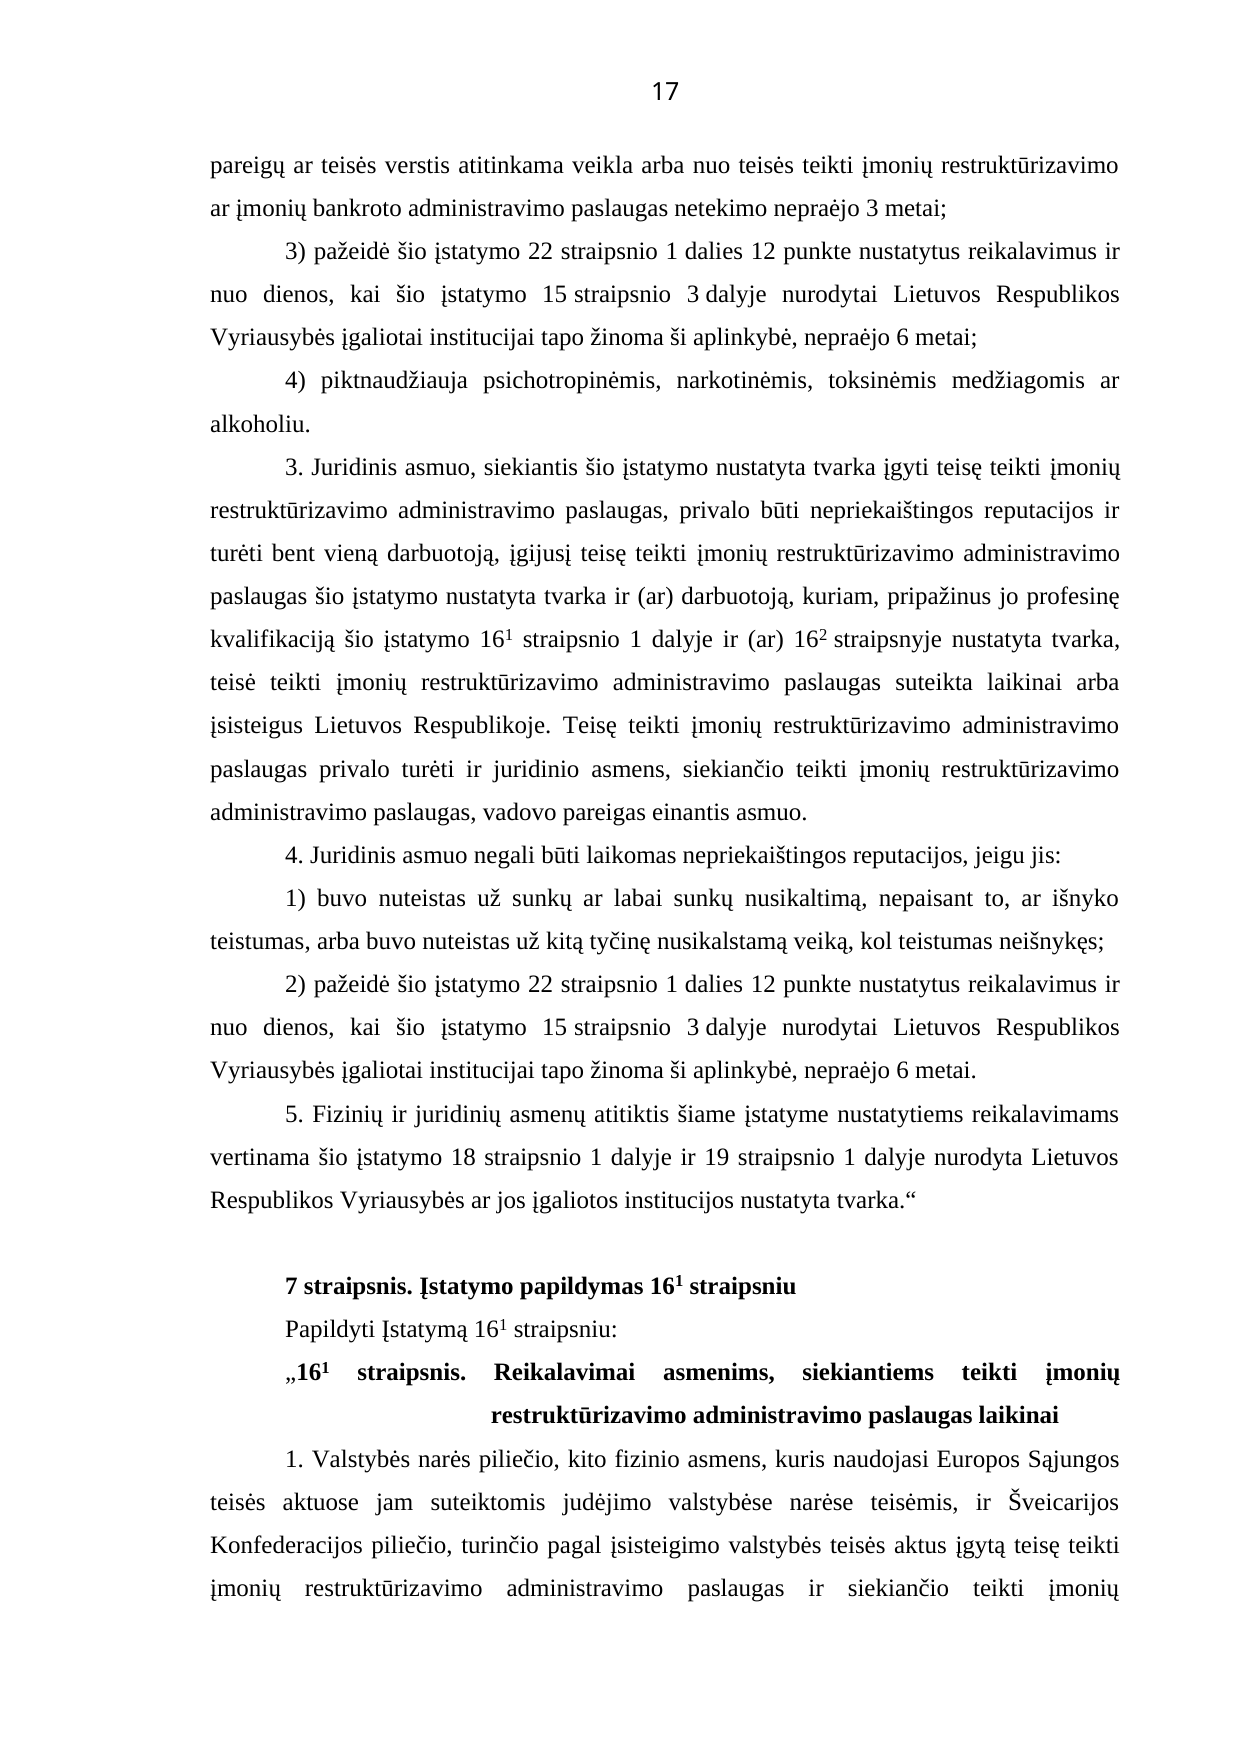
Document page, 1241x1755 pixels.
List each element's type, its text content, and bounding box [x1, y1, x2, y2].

text Papildyti Įstatymą 161 straipsniu: [210, 1314, 1120, 1343]
text „161 straipsnis. Reikalavimai asmenims, siekiantiems teikti įmonių restruktūrizavimo administravimo paslaugas laikinai [285, 1357, 1120, 1429]
text 1) buvo nuteistas už sunkų ar labai sunkų nusikaltimą, nepaisant to, ar išnyko teistumas, arba buvo nuteistas už kitą tyčinę nusikalstamą veiką, kol teistumas neišnykęs; [210, 883, 1120, 955]
text 5. Fizinių ir juridinių asmenų atitiktis šiame įstatyme nustatytiems reikalavimams vertinama šio įstatymo 18 straipsnio 1 dalyje ir 19 straipsnio 1 dalyje nurodyta Lietuvos Respublikos Vyriausybės ar jos įgaliotos institucijos nustatyta tvarka.“ [210, 1099, 1120, 1214]
text 3) pažeidė šio įstatymo 22 straipsnio 1 dalies 12 punkte nustatytus reikalavimus ir nuo dienos, kai šio įstatymo 15 straipsnio 3 dalyje nurodytai Lietuvos Respublikos Vyriausybės įgaliotai institucijai tapo žinoma ši aplinkybė, nepraėjo 6 metai; [210, 236, 1120, 351]
text 4. Juridinis asmuo negali būti laikomas nepriekaištingos reputacijos, jeigu jis: [210, 840, 1120, 869]
text 1. Valstybės narės piliečio, kito fizinio asmens, kuris naudojasi Europos Sąjungos teisės aktuose jam suteiktomis judėjimo valstybėse narėse teisėmis, ir Šveicarijos Konfederacijos piliečio, turinčio pagal įsisteigimo valstybės teisės aktus įgytą teisę teikti įmonių restruktūrizavimo administravimo paslaugas ir siekiančio teikti įmonių [210, 1444, 1120, 1602]
text pareigų ar teisės verstis atitinkama veikla arba nuo teisės teikti įmonių restruktūrizavimo ar įmonių bankroto administravimo paslaugas netekimo nepraėjo 3 metai; [210, 150, 1120, 222]
text 4) piktnaudžiauja psichotropinėmis, narkotinėmis, toksinėmis medžiagomis ar alkoholiu. [210, 366, 1120, 437]
text 2) pažeidė šio įstatymo 22 straipsnio 1 dalies 12 punkte nustatytus reikalavimus ir nuo dienos, kai šio įstatymo 15 straipsnio 3 dalyje nurodytai Lietuvos Respublikos Vyriausybės įgaliotai institucijai tapo žinoma ši aplinkybė, nepraėjo 6 metai. [210, 969, 1120, 1084]
text 7 straipsnis. Įstatymo papildymas 161 straipsniu [210, 1271, 1120, 1300]
text 3. Juridinis asmuo, siekiantis šio įstatymo nustatyta tvarka įgyti teisę teikti įmonių restruktūrizavimo administravimo paslaugas, privalo būti nepriekaištingos reputacijos ir turėti bent vieną darbuotoją, įgijusį teisę teikti įmonių restruktūrizavimo administravimo paslaugas šio įstatymo nustatyta tvarka ir (ar) darbuotoją, kuriam, pripažinus jo profesinę kvalifikaciją šio įstatymo 161 straipsnio 1 dalyje ir (ar) 162 straipsnyje nustatyta tvarka, teisė teikti įmonių restruktūrizavimo administravimo paslaugas suteikta laikinai arba įsisteigus Lietuvos Respublikoje. Teisę teikti įmonių restruktūrizavimo administravimo paslaugas privalo turėti ir juridinio asmens, siekiančio teikti įmonių restruktūrizavimo administravimo paslaugas, vadovo pareigas einantis asmuo. [210, 452, 1120, 826]
